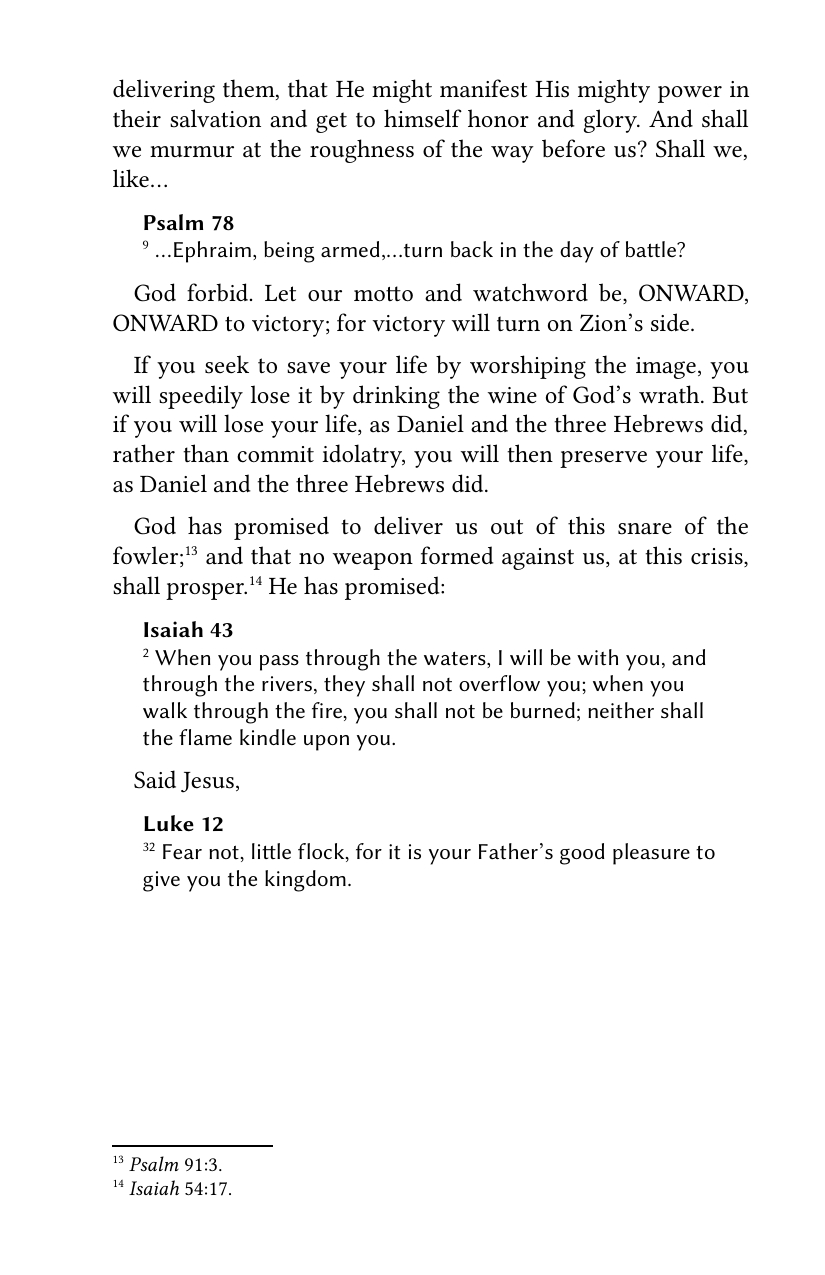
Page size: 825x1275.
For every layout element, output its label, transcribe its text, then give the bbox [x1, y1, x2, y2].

text Psalm 78 [142, 209, 750, 236]
text delivering them, that He might manifest His mighty power in their salvation and get to himself honor and glory. And shall we murmur at the roughness of the way before us? Shall we, like… [112, 75, 750, 193]
text If you seek to save your life by worshiping the image, you will speedily lose it by drinking the wine of God’s wrath. But if you will lose your life, as Daniel and the three Hebrews did, rather than commit idolatry, you will then preserve your life, as Daniel and the three Hebrews did. [112, 351, 750, 499]
text 9 ...Ephraim, being armed,...turn back in the day of battle? [142, 237, 720, 263]
text Isaiah 54:17. [112, 1176, 750, 1200]
text Psalm 91:3. [112, 1152, 750, 1176]
text 32 Fear not, little flock, for it is your Father’s good pleasure to give you the kingdom. [142, 839, 720, 892]
text God forbid. Let our motto and watchword be, ONWARD, ONWARD to victory; for victory will turn on Zion’s side. [112, 279, 750, 337]
text Luke 12 [142, 811, 750, 837]
text 2 When you pass through the waters, I will be with you, and through the rivers, they shall not overflow you; when you walk through the fire, you shall not be burned; neither shall the flame kindle upon you. [142, 644, 720, 751]
text God has promised to deliver us out of this snare of the fowler; and that no weapon formed against us, at this crisis, shall prosper. He has promised: [112, 512, 750, 601]
text Isaiah 43 [142, 617, 750, 643]
text Said Jesus, [112, 766, 750, 795]
